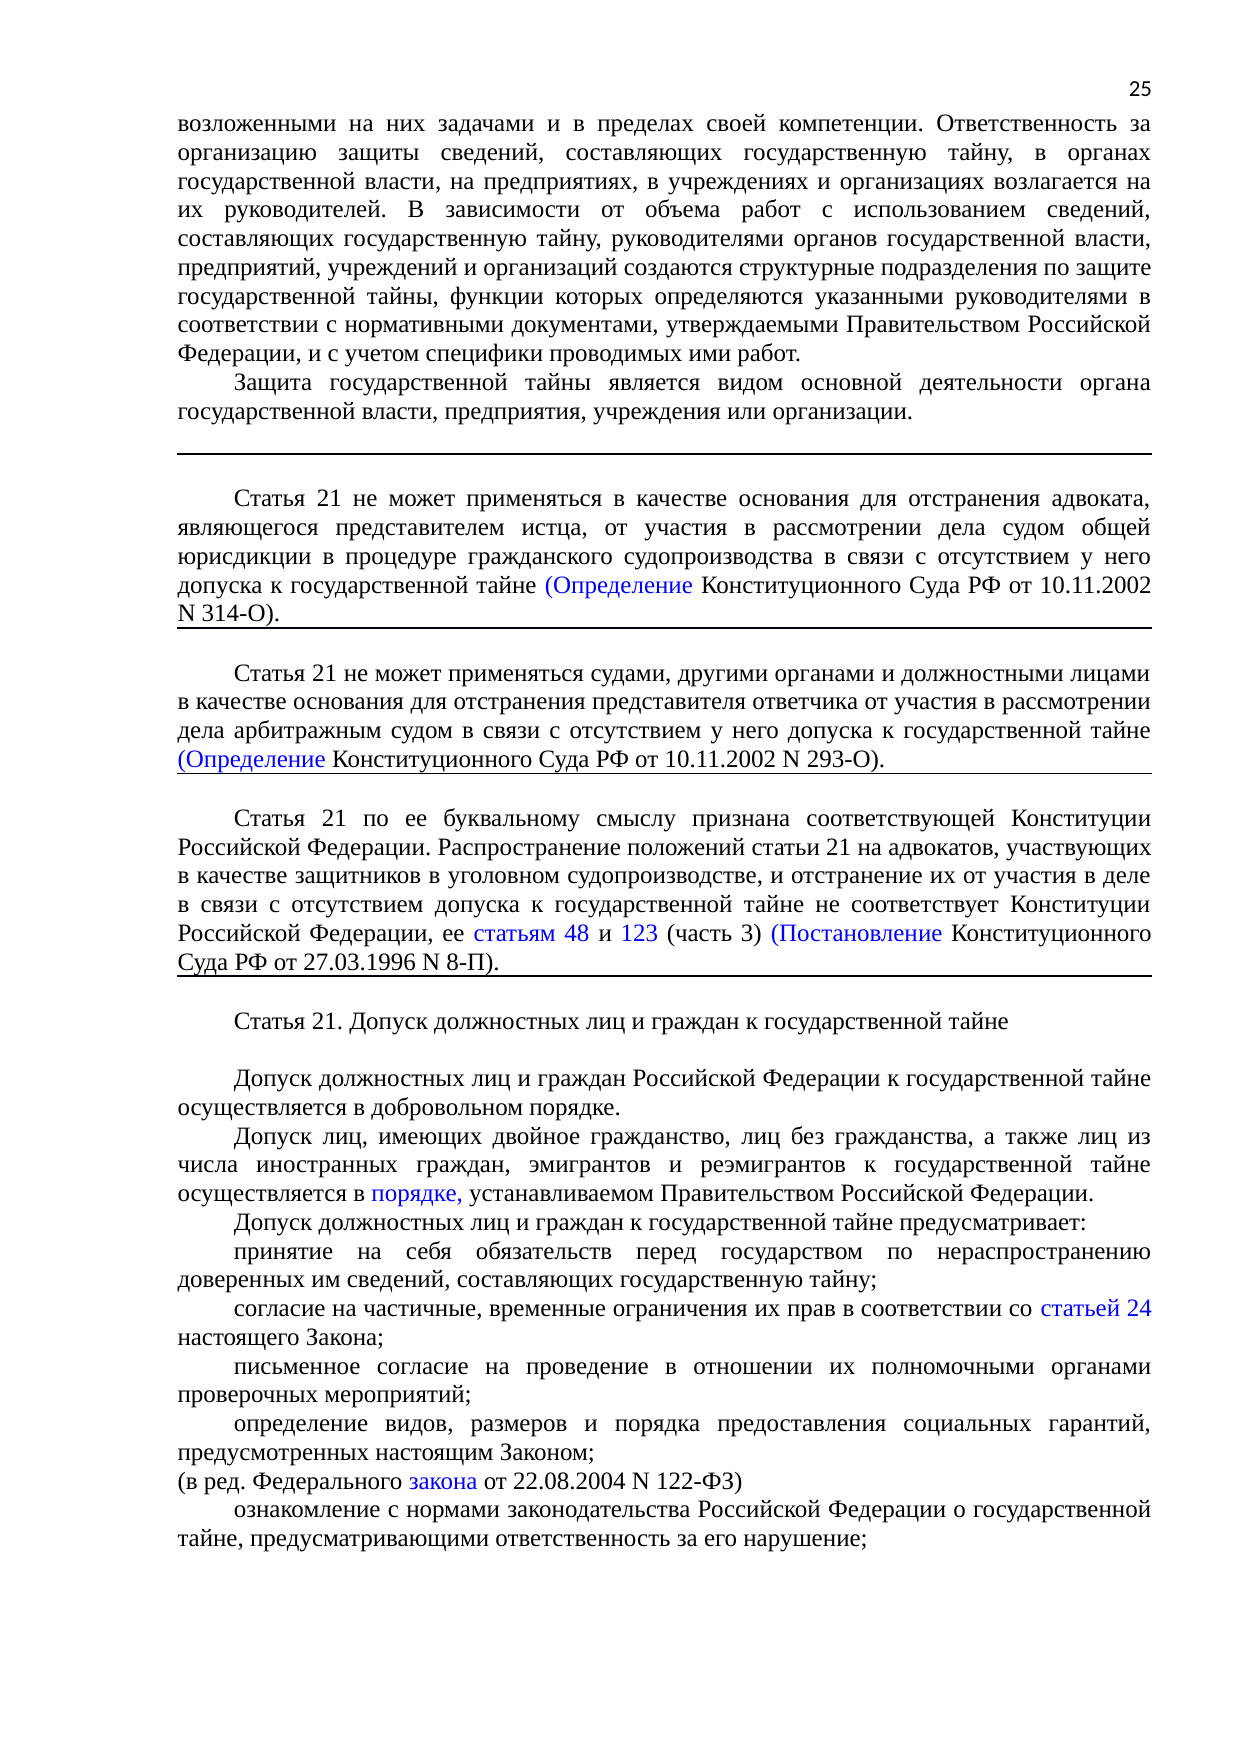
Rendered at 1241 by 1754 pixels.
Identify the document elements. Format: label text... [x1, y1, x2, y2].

text Допуск должностных лиц и граждан к государственной тайне предусматривает: [177, 1207, 1152, 1236]
text Статья 21 не может применяться судами, другими органами и должностными лицами в качестве основания для отстранения представителя ответчика от участия в рассмотрении дела арбитражным судом в связи с отсутствием у него допуска к государственной тайне (Определение Конституционного Суда РФ от 10.11.2002 N 293-О). [177, 658, 1152, 773]
text (в ред. Федерального закона от 22.08.2004 N 122-ФЗ) [177, 1466, 1152, 1494]
text Статья 21 по ее буквальному смыслу признана соответствующей Конституции Российской Федерации. Распространение положений статьи 21 на адвокатов, участвующих в качестве защитников в уголовном судопроизводстве, и отстранение их от участия в деле в связи с отсутствием допуска к государственной тайне не соответствует Конституции Российской Федерации, ее статьям 48 и 123 (часть 3) (Постановление Конституционного Суда РФ от 27.03.1996 N 8-П). [177, 803, 1152, 975]
text письменное согласие на проведение в отношении их полномочными органами проверочных мероприятий; [177, 1351, 1152, 1408]
text Допуск должностных лиц и граждан Российской Федерации к государственной тайне осуществляется в добровольном порядке. [177, 1063, 1152, 1121]
text Статья 21 не может применяться в качестве основания для отстранения адвоката, являющегося представителем истца, от участия в рассмотрении дела судом общей юрисдикции в процедуре гражданского судопроизводства в связи с отсутствием у него допуска к государственной тайне (Определение Конституционного Суда РФ от 10.11.2002 N 314-О). [177, 483, 1152, 627]
text согласие на частичные, временные ограничения их прав в соответствии со статьей 24 настоящего Закона; [177, 1293, 1152, 1351]
text Допуск лиц, имеющих двойное гражданство, лиц без гражданства, а также лиц из числа иностранных граждан, эмигрантов и реэмигрантов к государственной тайне осуществляется в порядке, устанавливаемом Правительством Российской Федерации. [177, 1121, 1152, 1207]
text Статья 21. Допуск должностных лиц и граждан к государственной тайне [177, 1006, 1152, 1034]
text определение видов, размеров и порядка предоставления социальных гарантий, предусмотренных настоящим Законом; [177, 1408, 1152, 1466]
text Защита государственной тайны является видом основной деятельности органа государственной власти, предприятия, учреждения или организации. [177, 367, 1152, 424]
text ознакомление с нормами законодательства Российской Федерации о государственной тайне, предусматривающими ответственность за его нарушение; [177, 1494, 1152, 1552]
text принятие на себя обязательств перед государством по нераспространению доверенных им сведений, составляющих государственную тайну; [177, 1236, 1152, 1293]
text возложенными на них задачами и в пределах своей компетенции. Ответственность за организацию защиты сведений, составляющих государственную тайну, в органах государственной власти, на предприятиях, в учреждениях и организациях возлагается на их руководителей. В зависимости от объема работ с использованием сведений, составляющих государственную тайну, руководителями органов государственной власти, предприятий, учреждений и организаций создаются структурные подразделения по защите государственной тайны, функции которых определяются указанными руководителями в соответствии с нормативными документами, утверждаемыми Правительством Российской Федерации, и с учетом специфики проводимых ими работ. [177, 108, 1152, 367]
